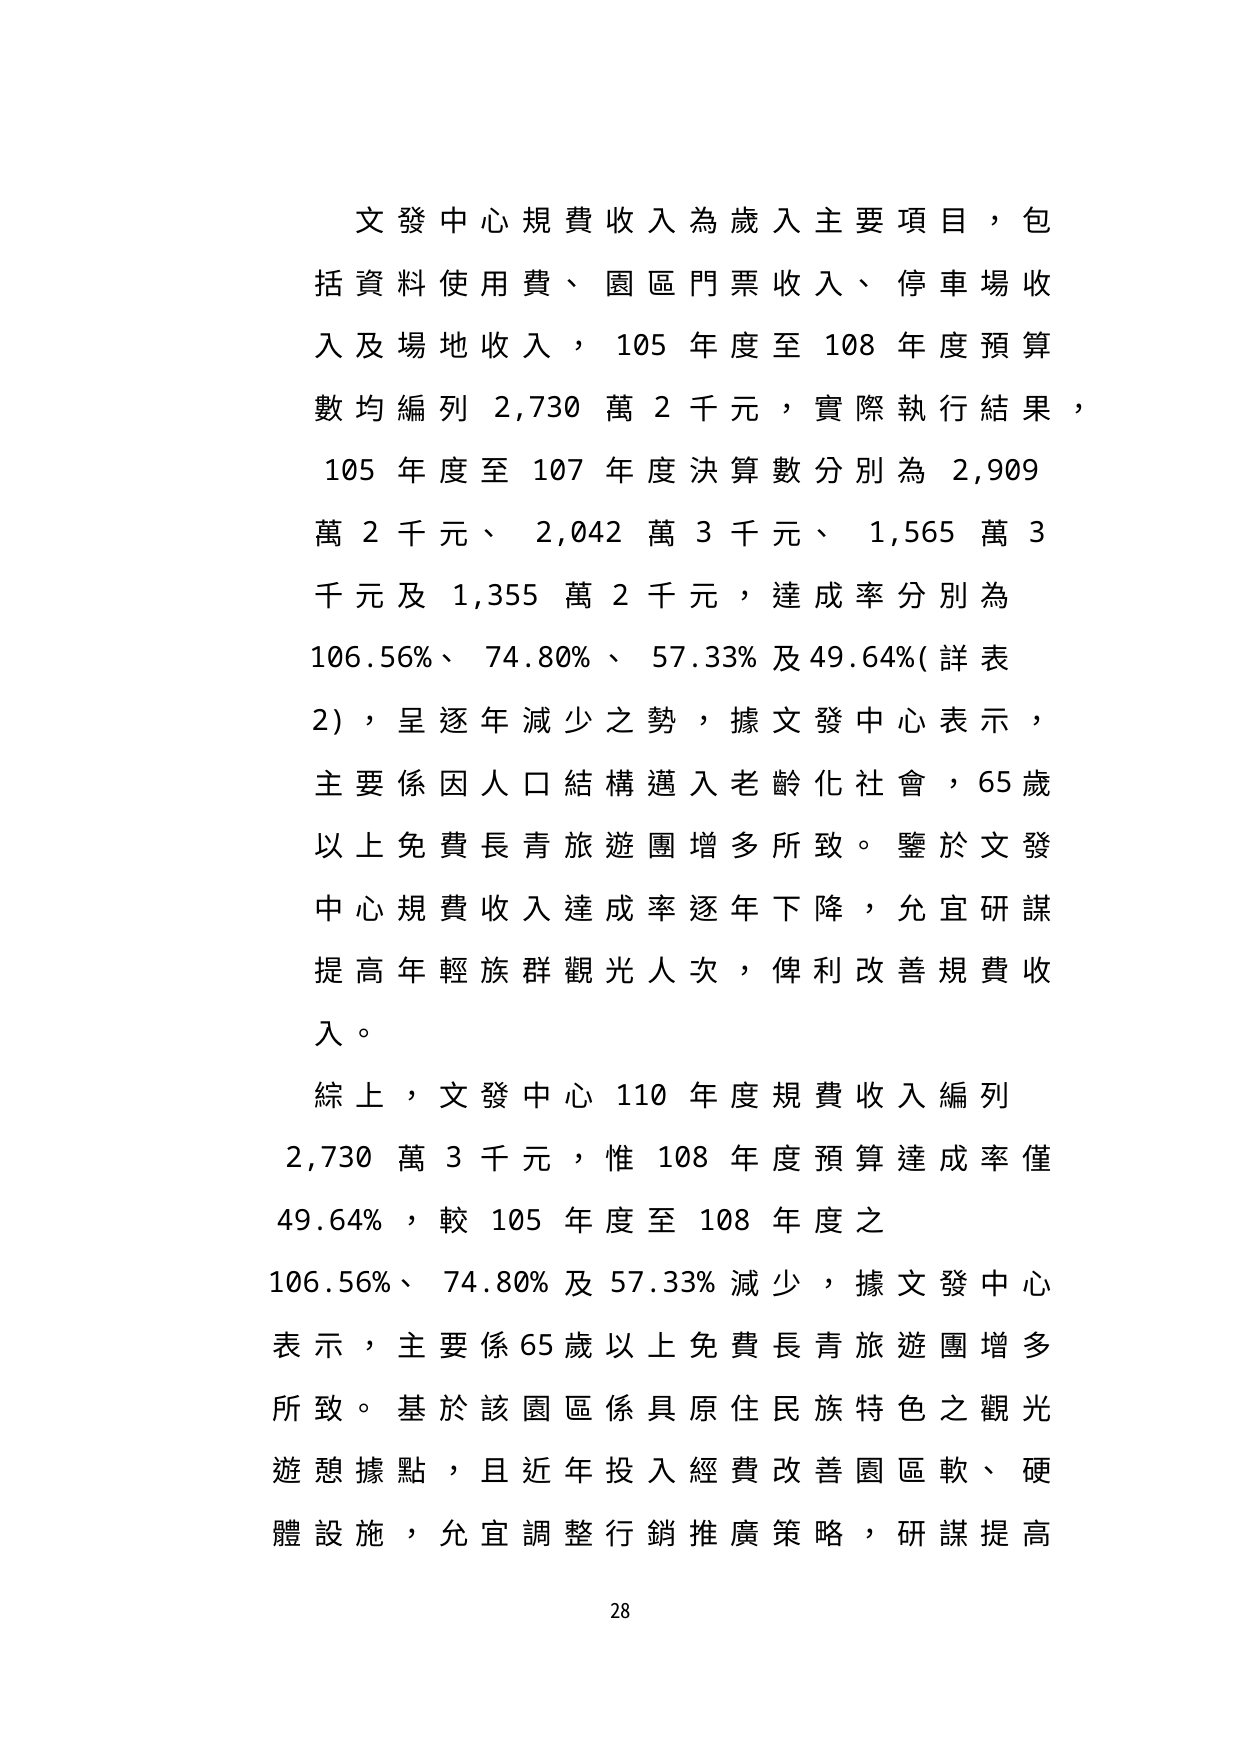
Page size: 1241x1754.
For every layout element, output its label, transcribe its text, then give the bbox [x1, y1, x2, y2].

text 綜上，文發中心110年度規費收入編列2,730萬3千元，惟108年度預算達成率僅49.64%，較105年度至108年度之106.56%、74.80%及57.33%減少，據文發中心表示，主要係65歲以上免費長青旅遊團增多所致。基於該園區係具原住民族特色之觀光遊憩據點，且近年投入經費改善園區軟、硬體設施，允宜調整行銷推廣策略，研謀提高 [242, 1052, 1058, 1552]
text 文發中心規費收入為歲入主要項目，包括資料使用費、園區門票收入、停車場收入及場地收入，105年度至108年度預算數均編列2,730萬2千元，實際執行結果，105年度至107年度決算數分別為2,909萬2千元、2,042萬3千元、1,565萬3千元及1,355萬2千元，達成率分別為106.56%、74.80%、57.33%及49.64%(詳表2)，呈逐年減少之勢，據文發中心表示，主要係因人口結構邁入老齡化社會，65歲以上免費長青旅遊團增多所致。鑒於文發中心規費收入達成率逐年下降，允宜研謀提高年輕族群觀光人次，俾利改善規費收入。 [271, 177, 1058, 1052]
